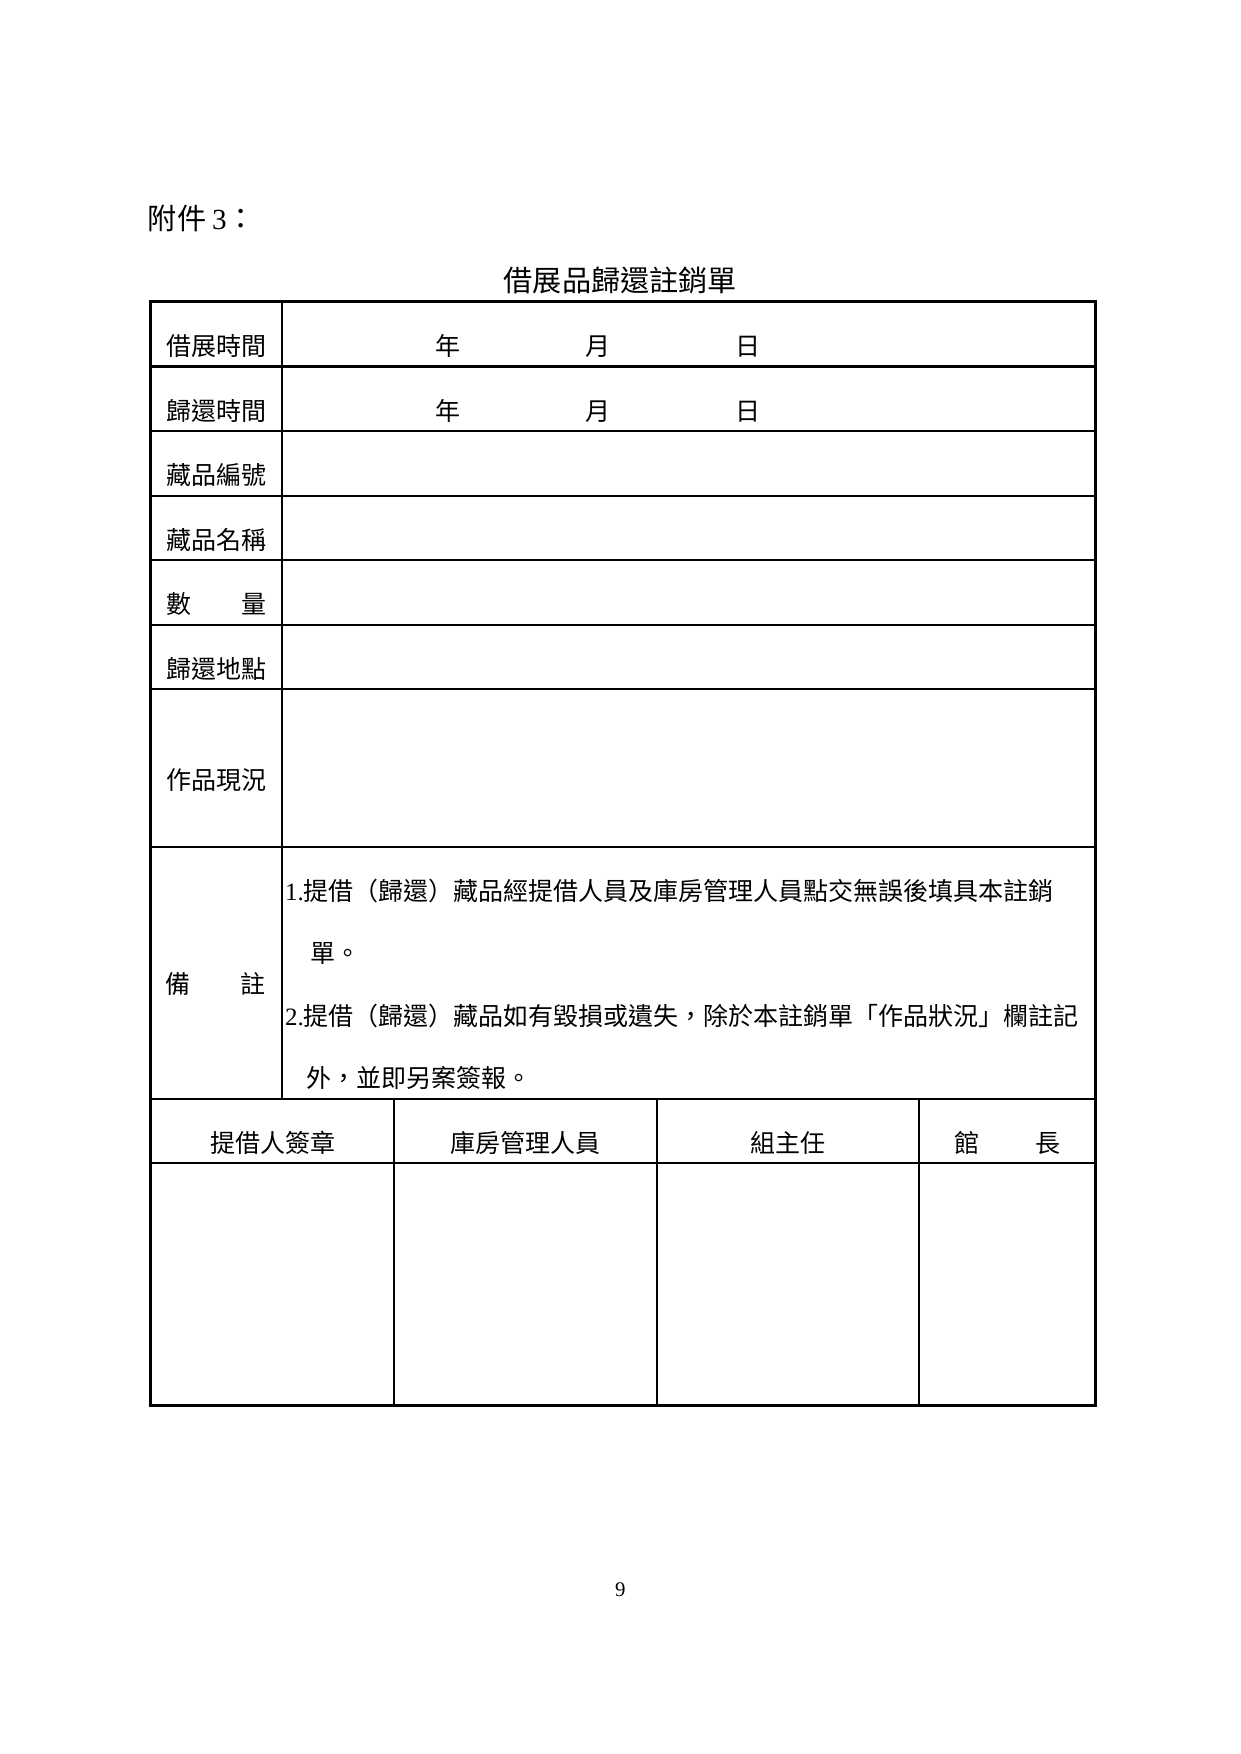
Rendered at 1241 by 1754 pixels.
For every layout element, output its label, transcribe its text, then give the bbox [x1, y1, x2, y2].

table_cell [658, 1164, 918, 1404]
table_header 年 月 日 [283, 303, 1094, 365]
table_cell [283, 561, 1094, 624]
table_cell 歸還地點 [152, 626, 281, 688]
table_cell 館長 [920, 1100, 1094, 1162]
table_cell 藏品編號 [152, 432, 281, 494]
table_cell 歸還時間 [152, 368, 281, 430]
table_cell [283, 690, 1094, 846]
table_cell [395, 1164, 656, 1404]
table_cell 組主任 [658, 1100, 918, 1162]
table_cell 備 註 [152, 848, 281, 1098]
text 借展品歸還註銷單 [148, 237, 1092, 300]
table_cell [283, 432, 1094, 494]
table_cell [283, 626, 1094, 688]
table_header 借展時間 [152, 303, 281, 365]
table_cell [920, 1164, 1094, 1404]
table_cell 數 量 [152, 561, 281, 624]
table_cell [283, 497, 1094, 559]
table_cell 作品現況 [152, 690, 281, 846]
table_cell 提借人簽章 [152, 1100, 393, 1162]
table_cell [152, 1164, 393, 1404]
table_cell 藏品名稱 [152, 497, 281, 559]
table_cell 1.提借（歸還）藏品經提借人員及庫房管理人員點交無誤後填具本註銷單。 2.提借（歸還）藏品如有毀損或遺失，除於本註銷單「作品狀況」欄註記外，並即另案簽報。 [283, 848, 1094, 1098]
table_cell 年 月 日 [283, 368, 1094, 430]
table_cell 庫房管理人員 [395, 1100, 656, 1162]
text 附件3： [148, 175, 1092, 237]
